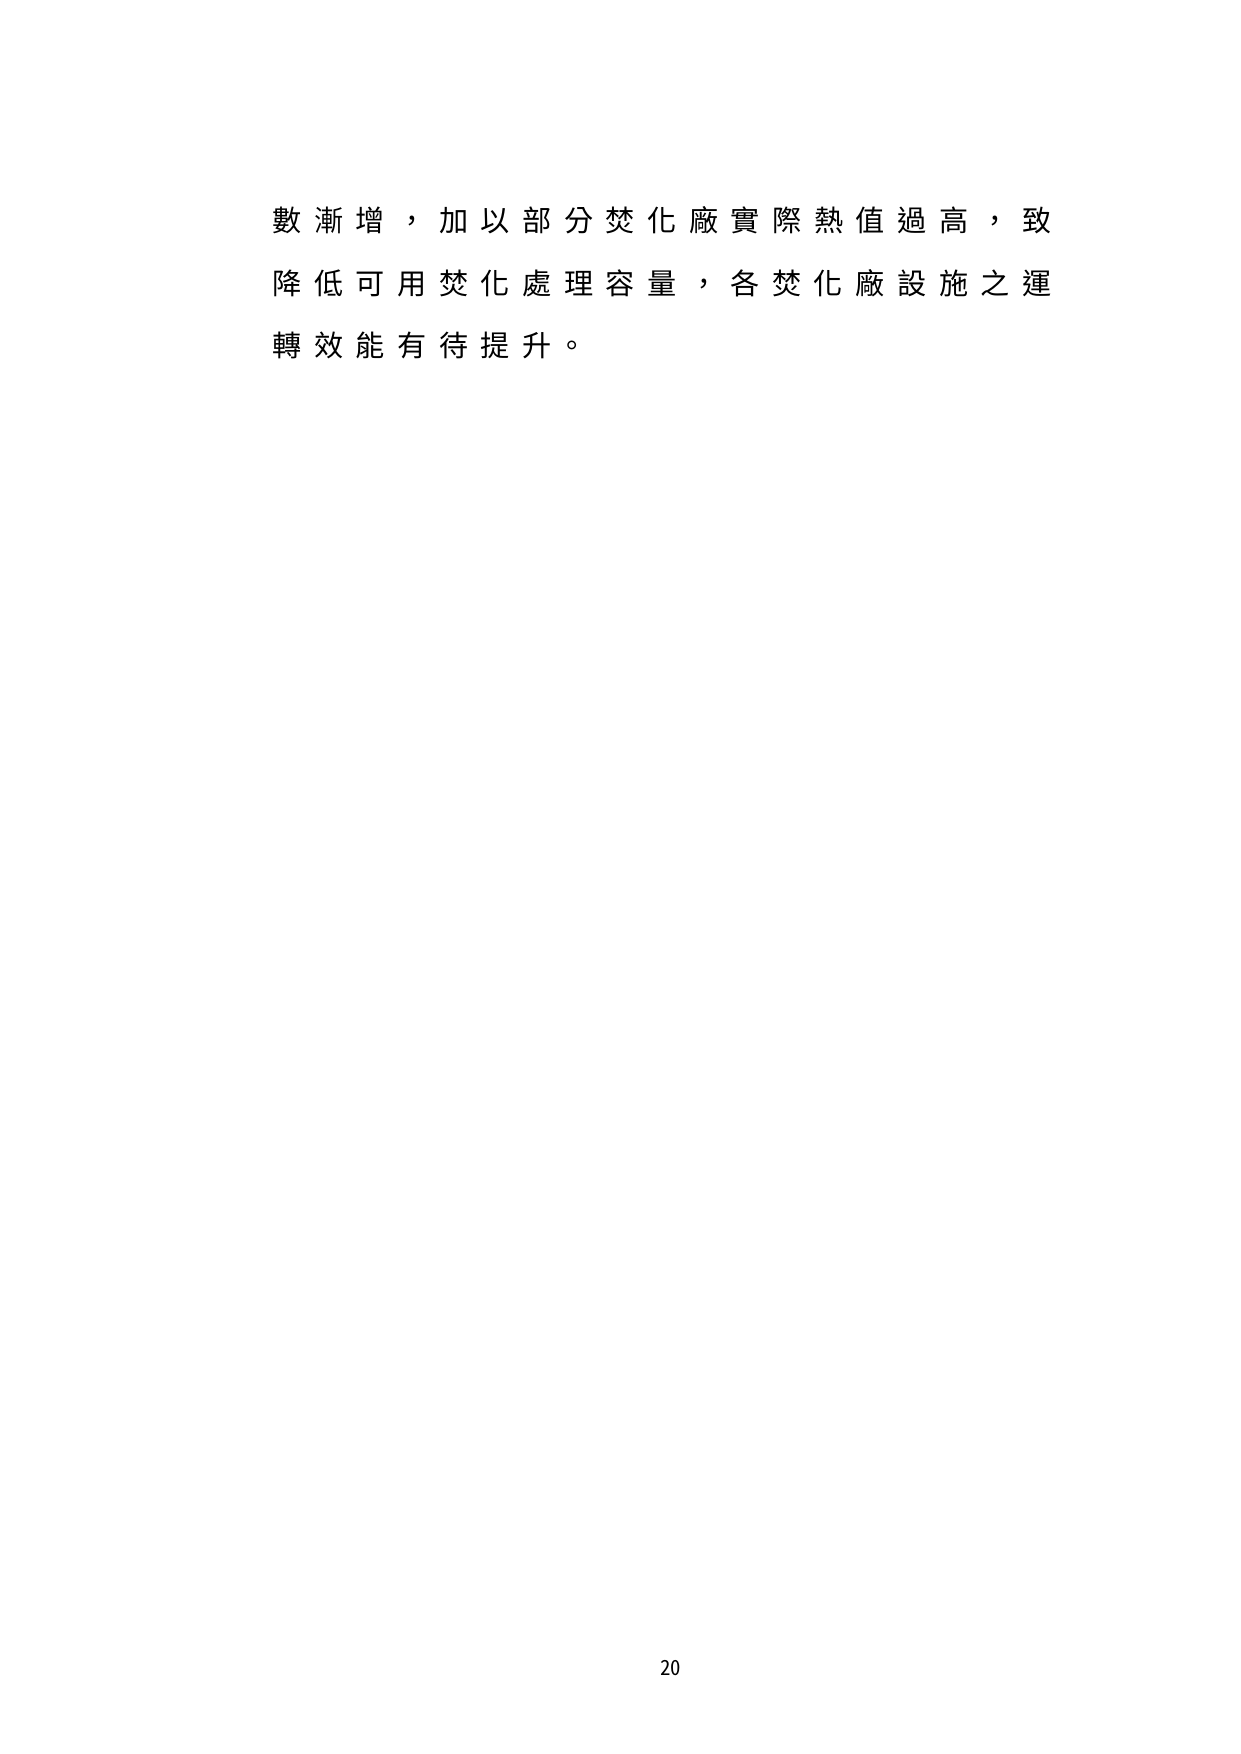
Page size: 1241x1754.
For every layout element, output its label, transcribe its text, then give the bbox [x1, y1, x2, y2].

text 數漸增，加以部分焚化廠實際熱值過高，致降低可用焚化處理容量，各焚化廠設施之運轉效能有待提升。 [242, 177, 1058, 365]
